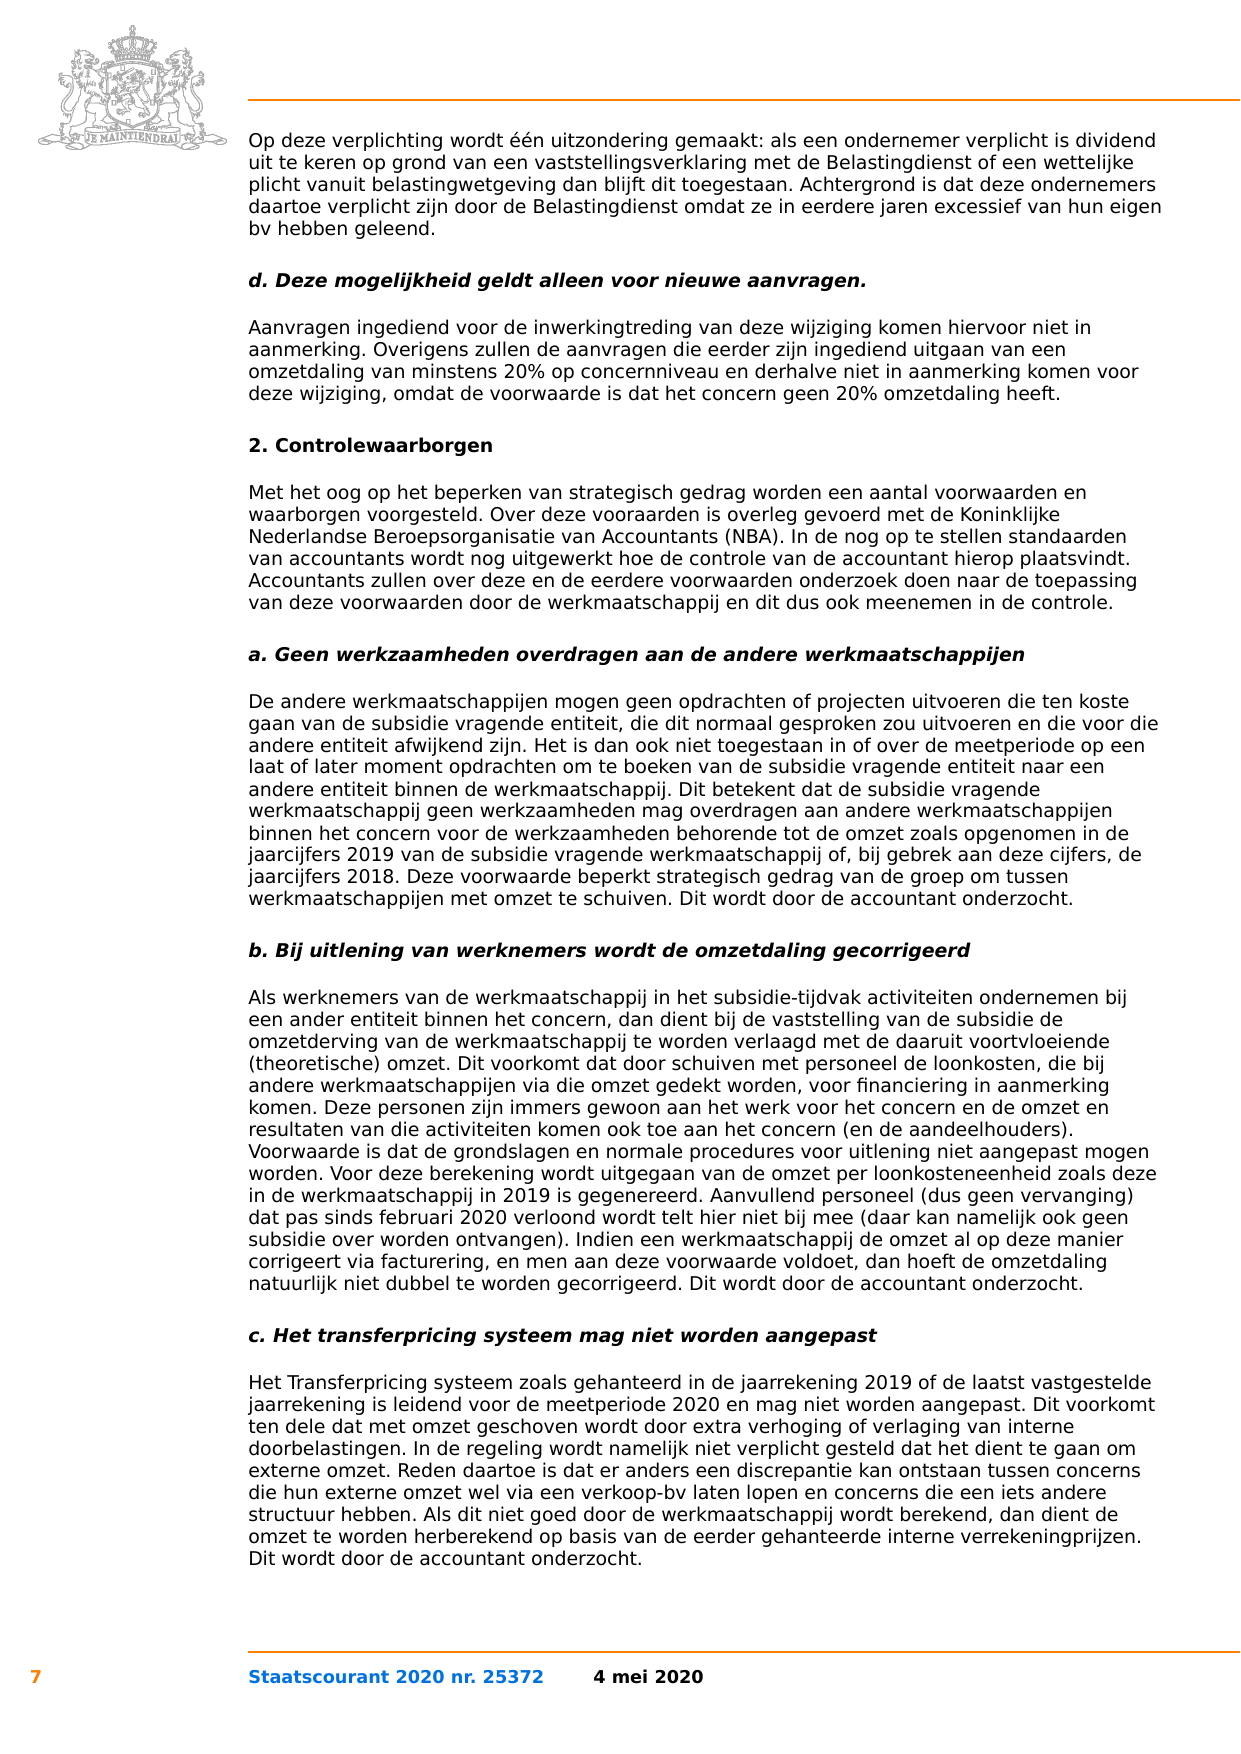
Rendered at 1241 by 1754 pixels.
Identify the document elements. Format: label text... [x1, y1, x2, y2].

subtitle a. Geen werkzaamheden overdragen aan de andere werkmaatschappijen [248, 643, 1163, 666]
text De andere werkmaatschappijen mogen geen opdrachten of projecten uitvoeren die ten koste gaan van de subsidie vragende entiteit, die dit normaal gesproken zou uitvoeren en die voor die andere entiteit afwijkend zijn. Het is dan ook niet toegestaan in of over de meetperiode op een laat of later moment opdrachten om te boeken van de subsidie vragende entiteit naar een andere entiteit binnen de werkmaatschappij. Dit betekent dat de subsidie vragende werkmaatschappij geen werkzaamheden mag overdragen aan andere werkmaatschappijen binnen het concern voor de werkzaamheden behorende tot de omzet zoals opgenomen in de jaarcijfers 2019 van de subsidie vragende werkmaatschappij of, bij gebrek aan deze cijfers, de jaarcijfers 2018. Deze voorwaarde beperkt strategisch gedrag van de groep om tussen werkmaatschappijen met omzet te schuiven. Dit wordt door de accountant onderzocht. [248, 691, 1163, 910]
subtitle c. Het transferpricing systeem mag niet worden aangepast [248, 1325, 1163, 1347]
picture [38, 25, 227, 150]
text Als werknemers van de werkmaatschappij in het subsidie-tijdvak activiteiten ondernemen bij een ander entiteit binnen het concern, dan dient bij de vaststelling van de subsidie de omzetderving van de werkmaatschappij te worden verlaagd met de daaruit voortvloeiende (theoretische) omzet. Dit voorkomt dat door schuiven met personeel de loonkosten, die bij andere werkmaatschappijen via die omzet gedekt worden, voor financiering in aanmerking komen. Deze personen zijn immers gewoon aan het werk voor het concern en de omzet en resultaten van die activiteiten komen ook toe aan het concern (en de aandeelhouders). Voorwaarde is dat de grondslagen en normale procedures voor uitlening niet aangepast mogen worden. Voor deze berekening wordt uitgegaan van de omzet per loonkosteneenheid zoals deze in de werkmaatschappij in 2019 is gegenereerd. Aanvullend personeel (dus geen vervanging) dat pas sinds februari 2020 verloond wordt telt hier niet bij mee (daar kan namelijk ook geen subsidie over worden ontvangen). Indien een werkmaatschappij de omzet al op deze manier corrigeert via facturering, en men aan deze voorwaarde voldoet, dan hoeft de omzetdaling natuurlijk niet dubbel te worden gecorrigeerd. Dit wordt door de accountant onderzocht. [248, 987, 1163, 1295]
subtitle d. Deze mogelijkheid geldt alleen voor nieuwe aanvragen. [248, 270, 1163, 292]
text Op deze verplichting wordt één uitzondering gemaakt: als een ondernemer verplicht is dividend uit te keren op grond van een vaststellingsverklaring met de Belastingdienst of een wettelijke plicht vanuit belastingwetgeving dan blijft dit toegestaan. Achtergrond is dat deze ondernemers daartoe verplicht zijn door de Belastingdienst omdat ze in eerdere jaren excessief van hun eigen bv hebben geleend. [248, 130, 1163, 240]
text Het Transferpricing systeem zoals gehanteerd in de jaarrekening 2019 of de laatst vastgestelde jaarrekening is leidend voor de meetperiode 2020 en mag niet worden aangepast. Dit voorkomt ten dele dat met omzet geschoven wordt door extra verhoging of verlaging van interne doorbelastingen. In de regeling wordt namelijk niet verplicht gesteld dat het dient te gaan om externe omzet. Reden daartoe is dat er anders een discrepantie kan ontstaan tussen concerns die hun externe omzet wel via een verkoop-bv laten lopen en concerns die een iets andere structuur hebben. Als dit niet goed door de werkmaatschappij wordt berekend, dan dient de omzet te worden herberekend op basis van de eerder gehanteerde interne verrekeningprijzen. Dit wordt door de accountant onderzocht. [248, 1372, 1163, 1570]
subtitle b. Bij uitlening van werknemers wordt de omzetdaling gecorrigeerd [248, 940, 1163, 962]
text Aanvragen ingediend voor de inwerkingtreding van deze wijziging komen hiervoor niet in aanmerking. Overigens zullen de aanvragen die eerder zijn ingediend uitgaan van een omzetdaling van minstens 20% op concernniveau en derhalve niet in aanmerking komen voor deze wijziging, omdat de voorwaarde is dat het concern geen 20% omzetdaling heeft. [248, 317, 1163, 405]
subtitle 2. Controlewaarborgen [248, 435, 1163, 457]
text Met het oog op het beperken van strategisch gedrag worden een aantal voorwaarden en waarborgen voorgesteld. Over deze vooraarden is overleg gevoerd met de Koninklijke Nederlandse Beroepsorganisatie van Accountants (NBA). In de nog op te stellen standaarden van accountants wordt nog uitgewerkt hoe de controle van de accountant hierop plaatsvindt. Accountants zullen over deze en de eerdere voorwaarden onderzoek doen naar de toepassing van deze voorwaarden door de werkmaatschappij en dit dus ook meenemen in de controle. [248, 482, 1163, 613]
